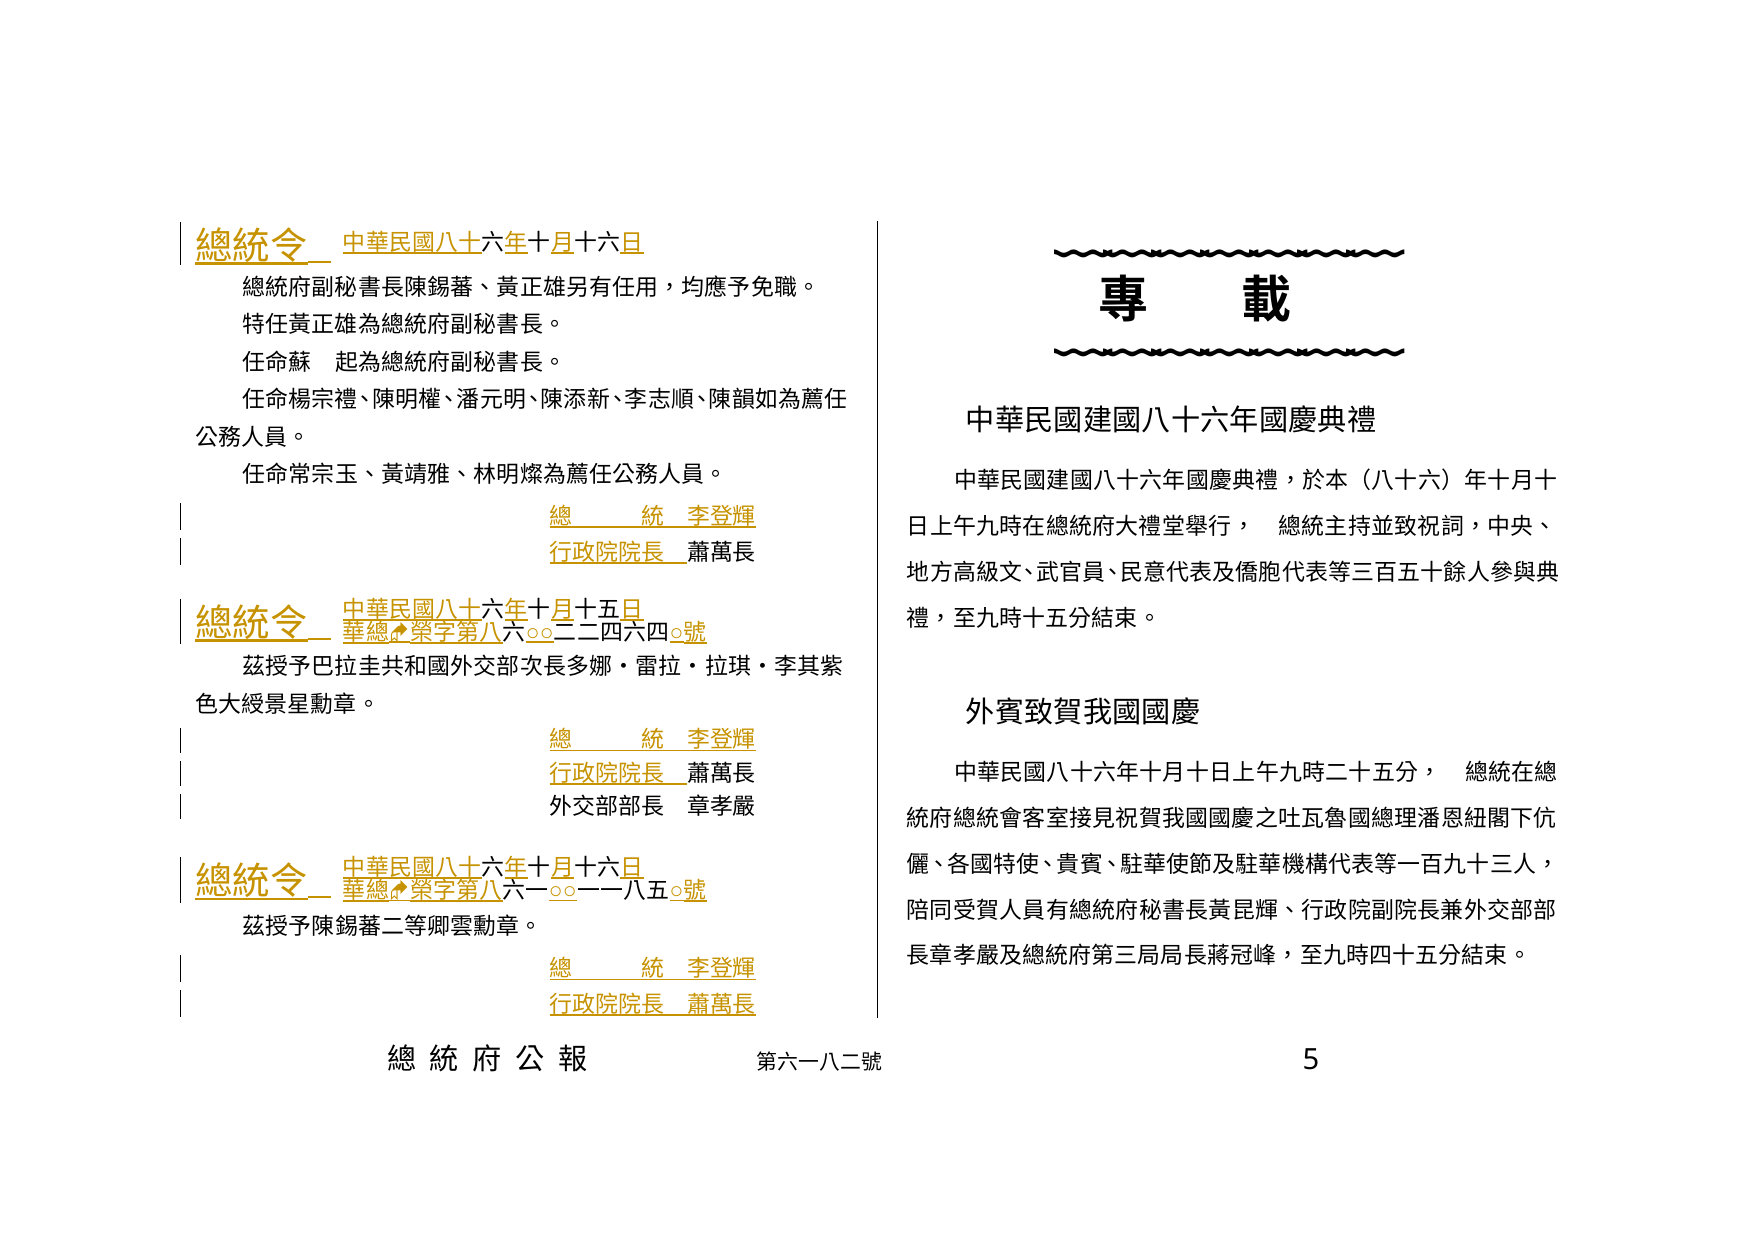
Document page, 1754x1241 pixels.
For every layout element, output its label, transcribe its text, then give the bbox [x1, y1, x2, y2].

text 茲授予陳錫蕃二等卿雲勳章。 [195, 903, 847, 942]
table_header ﹏﹏﹏﹏﹏﹏﹏ [1051, 222, 1564, 259]
table_header 中華民國八十六年十月十六日 華總榮字第八六一○○一一八五○號 [340, 857, 852, 903]
table_header 總統令 [192, 222, 340, 265]
table_cell [904, 259, 1051, 331]
table_header 總統令 [192, 857, 340, 903]
text 行政院院長 蕭萬長 [195, 761, 847, 786]
text 行政院院長 蕭萬長 [195, 990, 847, 1017]
table_header [904, 222, 1051, 259]
text 總 統 李登輝 [195, 503, 847, 530]
table_header 總統令 [192, 599, 340, 644]
table_header 中華民國八十六年十月十六日 [340, 222, 852, 265]
text 行政院院長 蕭萬長 [195, 538, 847, 565]
table_header 中華民國八十六年十月十五日 華總榮字第八六○○二二四六四○號 [422, 599, 852, 644]
text 總 統 李登輝 [195, 728, 847, 753]
text 茲授予巴拉圭共和國外交部次長多娜‧雷拉‧拉琪‧李其紫色大綬景星勳章。 [195, 644, 847, 719]
text 外賓致賀我國國慶 [966, 686, 1559, 731]
text 外交部部長 章孝嚴 [195, 794, 847, 819]
text 總統府副秘書長陳錫蕃、黃正雄另有任用，均應予免職。 [195, 265, 847, 303]
text 中華民國建國八十六年國慶典禮，於本（八十六）年十月十日上午九時在總統府大禮堂舉行， 總統主持並致祝詞，中央、地方高級文、武官員、民意代表及僑胞代表等三百五十餘人參與典禮，至九時十五分結束。 [907, 452, 1559, 636]
table_cell ﹏﹏﹏﹏﹏﹏﹏ [1051, 331, 1564, 381]
text 任命蘇 起為總統府副秘書長。 [195, 340, 847, 378]
text 中華民國八十六年十月十日上午九時二十五分， 總統在總統府總統會客室接見祝賀我國國慶之吐瓦魯國總理潘恩紐閣下伉儷、各國特使、貴賓、駐華使節及駐華機構代表等一百九十三人，陪同受賀人員有總統府秘書長黃昆輝、行政院副院長兼外交部部長章孝嚴及總統府第三局局長蔣冠峰，至九時四十五分結束。 [907, 744, 1559, 973]
text 任命常宗玉、黃靖雅、林明燦為薦任公務人員。 [195, 453, 847, 490]
table_cell [904, 331, 1051, 381]
text 總 統 李登輝 [195, 955, 847, 982]
text 任命楊宗禮、陳明權、潘元明、陳添新、李志順、陳韻如為薦任公務人員。 [195, 378, 847, 453]
table_cell 專載 [1051, 259, 1564, 331]
text 中華民國建國八十六年國慶典禮 [966, 394, 1559, 440]
table_header 中華民國八十六年十月十五日 華總榮字第八六○○二二四六四○號 [354, 621, 421, 642]
text 特任黃正雄為總統府副秘書長。 [195, 303, 847, 340]
